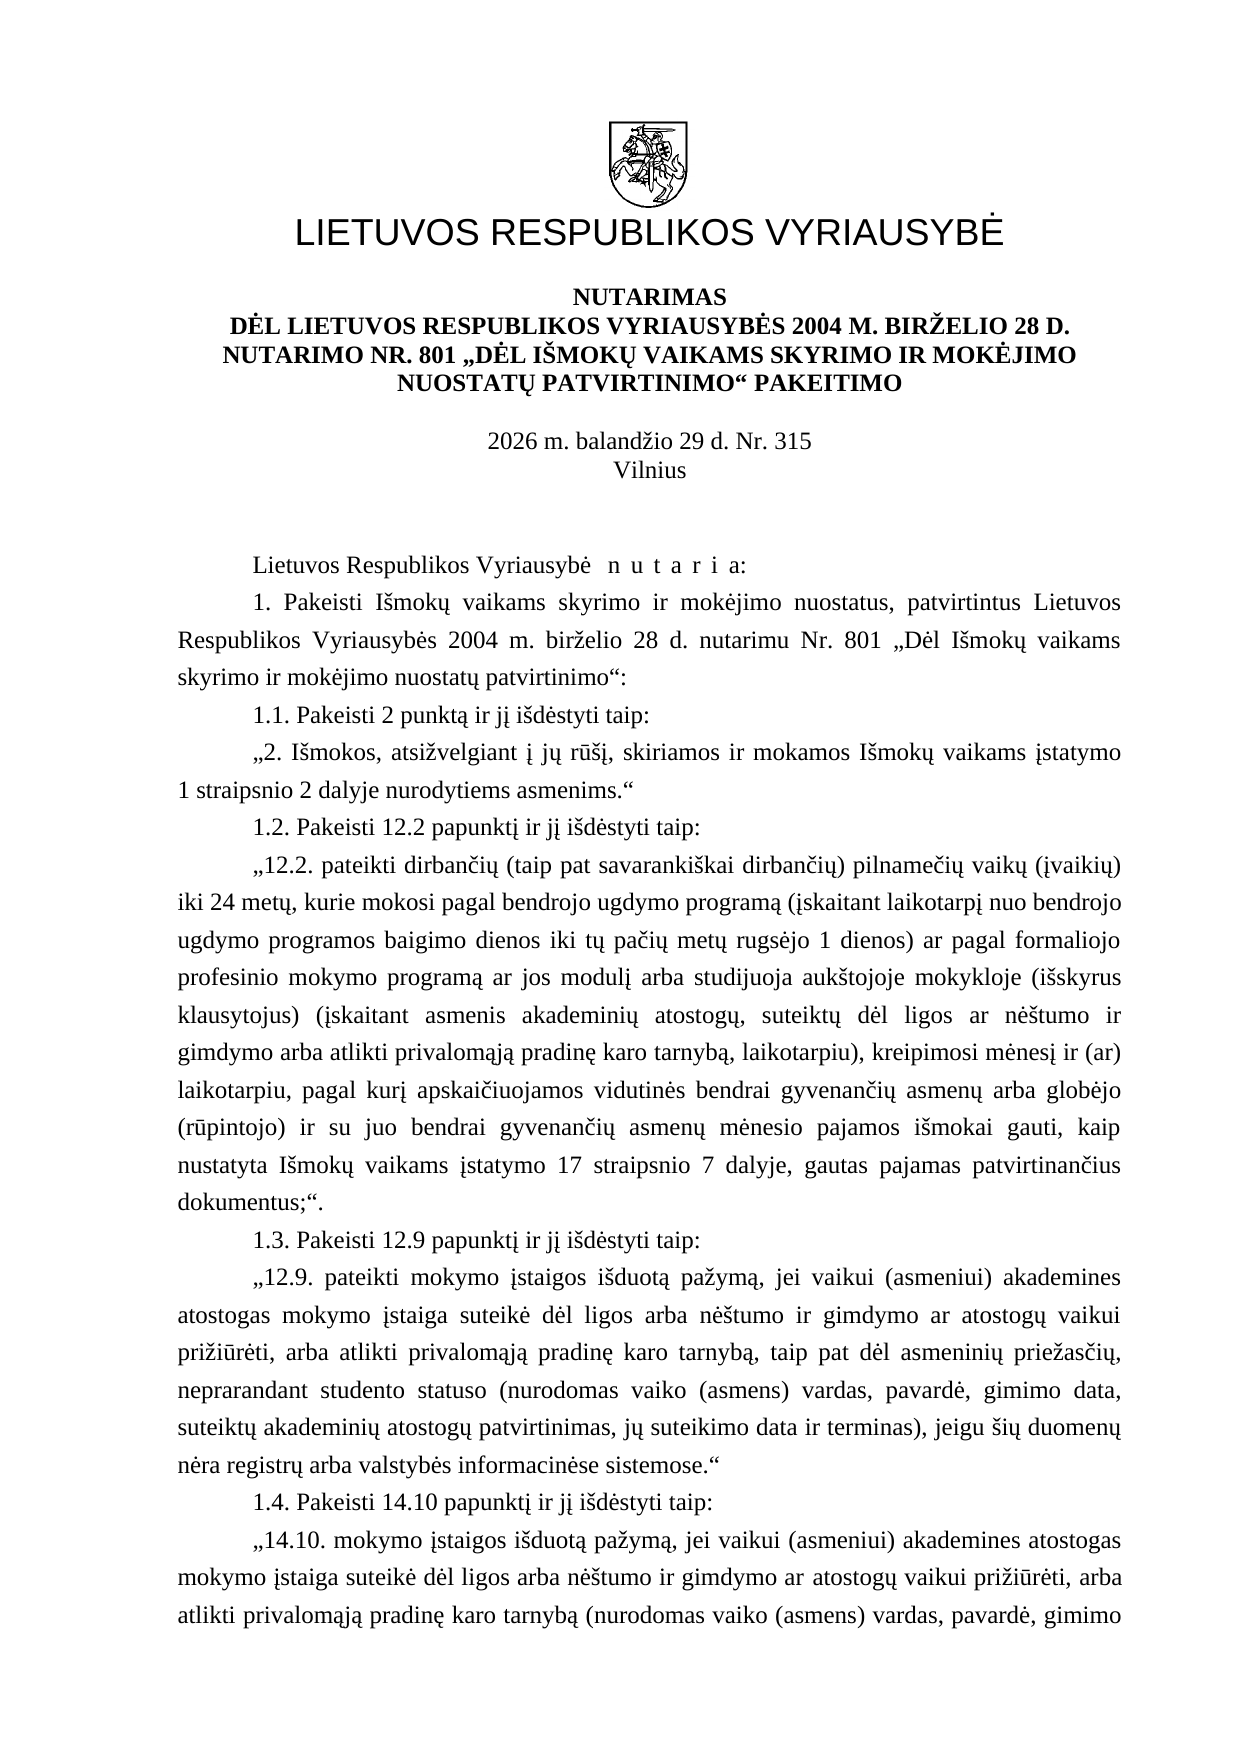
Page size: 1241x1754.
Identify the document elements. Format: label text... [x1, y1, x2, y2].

text 1.2. Pakeisti 12.2 papunktį ir jį išdėstyti taip: [177, 803, 1122, 841]
text 1.3. Pakeisti 12.9 papunktį ir jį išdėstyti taip: [177, 1216, 1122, 1253]
text „12.2. pateikti dirbančių (taip pat savarankiškai dirbančių) pilnamečių vaikų (įvaikių) iki 24 metų, kurie mokosi pagal bendrojo ugdymo programą (įskaitant laikotarpį nuo bendrojo ugdymo programos baigimo dienos iki tų pačių metų rugsėjo 1 dienos) ar pagal formaliojo profesinio mokymo programą ar jos modulį arba studijuoja aukštojoje mokykloje (išskyrus klausytojus) (įskaitant asmenis akademinių atostogų, suteiktų dėl ligos ar nėštumo ir gimdymo arba atlikti privalomąją pradinę karo tarnybą, laikotarpiu), kreipimosi mėnesį ir (ar) laikotarpiu, pagal kurį apskaičiuojamos vidutinės bendrai gyvenančių asmenų arba globėjo (rūpintojo) ir su juo bendrai gyvenančių asmenų mėnesio pajamos išmokai gauti, kaip nustatyta Išmokų vaikams įstatymo 17 straipsnio 7 dalyje, gautas pajamas patvirtinančius dokumentus;“. [177, 841, 1122, 1216]
text 1. Pakeisti Išmokų vaikams skyrimo ir mokėjimo nuostatus, patvirtintus Lietuvos Respublikos Vyriausybės 2004 m. birželio 28 d. nutarimu Nr. 801 „Dėl Išmokų vaikams skyrimo ir mokėjimo nuostatų patvirtinimo“: [177, 578, 1122, 691]
text DĖL LIETUVOS RESPUBLIKOS VYRIAUSYBĖS 2004 M. BIRŽELIO 28 D. NUTARIMO NR. 801 „DĖL IŠMOKŲ VAIKAMS SKYRIMO IR MOKĖJIMO NUOSTATŲ PATVIRTINIMO“ pakeitimo [177, 311, 1122, 397]
text Vilnius [177, 455, 1122, 483]
text „2. Išmokos, atsižvelgiant į jų rūšį, skiriamos ir mokamos Išmokų vaikams įstatymo 1 straipsnio 2 dalyje nurodytiems asmenims.“ [177, 728, 1122, 803]
text „12.9. pateikti mokymo įstaigos išduotą pažymą, jei vaikui (asmeniui) akademines atostogas mokymo įstaiga suteikė dėl ligos arba nėštumo ir gimdymo ar atostogų vaikui prižiūrėti, arba atlikti privalomąją pradinę karo tarnybą, taip pat dėl asmeninių priežasčių, neprarandant studento statuso (nurodomas vaiko (asmens) vardas, pavardė, gimimo data, suteiktų akademinių atostogų patvirtinimas, jų suteikimo data ir terminas), jeigu šių duomenų nėra registrų arba valstybės informacinėse sistemose.“ [177, 1253, 1122, 1478]
text 2026 m. balandžio 29 d. Nr. 315 [177, 426, 1122, 455]
text Lietuvos Respublikos Vyriausybė nutaria: [177, 541, 1122, 578]
text 1.1. Pakeisti 2 punktą ir jį išdėstyti taip: [177, 691, 1122, 728]
text nutarimas [177, 282, 1122, 311]
text 1.4. Pakeisti 14.10 papunktį ir jį išdėstyti taip: [177, 1478, 1122, 1516]
text Lietuvos Respublikos Vyriausybė [177, 210, 1122, 253]
text „14.10. mokymo įstaigos išduotą pažymą, jei vaikui (asmeniui) akademines atostogas mokymo įstaiga suteikė dėl ligos arba nėštumo ir gimdymo ar atostogų vaikui prižiūrėti, arba atlikti privalomąją pradinę karo tarnybą (nurodomas vaiko (asmens) vardas, pavardė, gimimo [177, 1516, 1122, 1628]
